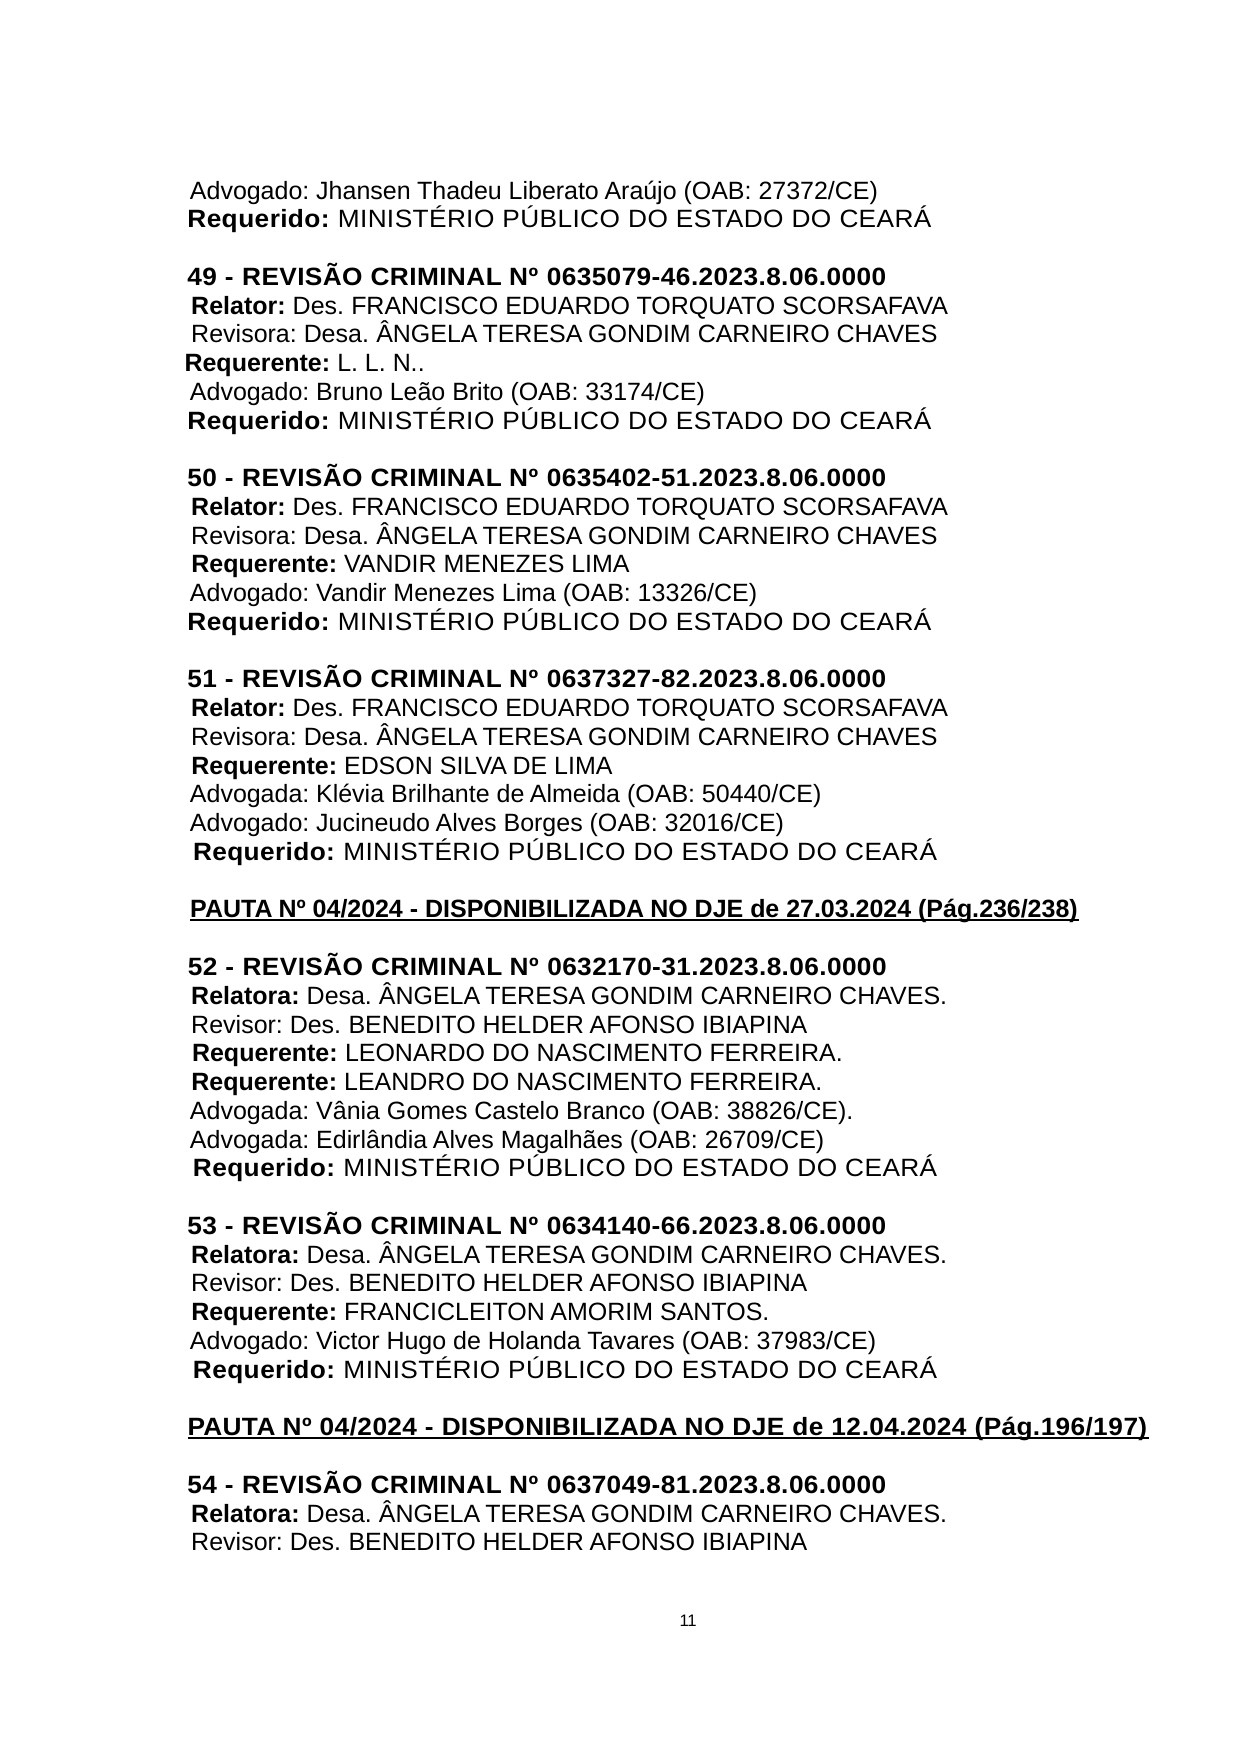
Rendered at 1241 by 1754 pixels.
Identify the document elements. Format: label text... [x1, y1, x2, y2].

text PAUTA Nº 04/2024 - DISPONIBILIZADA NO DJE de 27.03.2024 (Pág.236/238) [156, 894, 1190, 923]
text Advogada: Vânia Gomes Castelo Branco (OAB: 38826/CE). [156, 1096, 1190, 1124]
text Requerido: MINISTÉRIO PÚBLICO DO ESTADO DO CEARÁ [156, 406, 1190, 434]
text Requerido: MINISTÉRIO PÚBLICO DO ESTADO DO CEARÁ [156, 607, 1190, 636]
text Advogado: Jucineudo Alves Borges (OAB: 32016/CE) [156, 808, 1190, 837]
text Advogada: Edirlândia Alves Magalhães (OAB: 26709/CE) [156, 1124, 1190, 1153]
text Relator: Des. FRANCISCO EDUARDO TORQUATO SCORSAFAVA [156, 693, 1190, 722]
text Advogada: Klévia Brilhante de Almeida (OAB: 50440/CE) [156, 779, 1190, 808]
text Relatora: Desa. ÂNGELA TERESA GONDIM CARNEIRO CHAVES. [156, 1498, 1190, 1527]
text 53 - REVISÃO CRIMINAL Nº 0634140-66.2023.8.06.0000 [156, 1211, 1190, 1240]
text Requerido: MINISTÉRIO PÚBLICO DO ESTADO DO CEARÁ [156, 1153, 1190, 1182]
text Advogado: Bruno Leão Brito (OAB: 33174/CE) [156, 377, 1190, 406]
text Relatora: Desa. ÂNGELA TERESA GONDIM CARNEIRO CHAVES. [156, 1240, 1190, 1268]
text 50 - REVISÃO CRIMINAL Nº 0635402-51.2023.8.06.0000 [156, 463, 1190, 492]
text Revisora: Desa. ÂNGELA TERESA GONDIM CARNEIRO CHAVES [156, 521, 1190, 549]
text Revisora: Desa. ÂNGELA TERESA GONDIM CARNEIRO CHAVES [156, 319, 1190, 348]
text Advogado: Victor Hugo de Holanda Tavares (OAB: 37983/CE) [156, 1326, 1190, 1355]
text Requerido: MINISTÉRIO PÚBLICO DO ESTADO DO CEARÁ [156, 837, 1190, 866]
text Advogado: Jhansen Thadeu Liberato Araújo (OAB: 27372/CE) [156, 176, 1190, 204]
text Relator: Des. FRANCISCO EDUARDO TORQUATO SCORSAFAVA [156, 291, 1190, 319]
text Revisor: Des. BENEDITO HELDER AFONSO IBIAPINA [156, 1268, 1190, 1297]
text Revisor: Des. BENEDITO HELDER AFONSO IBIAPINA [156, 1527, 1190, 1556]
text Requerente: FRANCICLEITON AMORIM SANTOS. [156, 1297, 1190, 1326]
text Requerente: LEANDRO DO NASCIMENTO FERREIRA. [156, 1067, 1190, 1096]
text PAUTA Nº 04/2024 - DISPONIBILIZADA NO DJE de 12.04.2024 (Pág.196/197) [156, 1412, 1190, 1441]
text Relatora: Desa. ÂNGELA TERESA GONDIM CARNEIRO CHAVES. [156, 981, 1190, 1009]
text Requerente: L. L. N.. [156, 348, 1190, 377]
text Revisor: Des. BENEDITO HELDER AFONSO IBIAPINA [156, 1009, 1190, 1038]
text Revisora: Desa. ÂNGELA TERESA GONDIM CARNEIRO CHAVES [156, 722, 1190, 751]
text 54 - REVISÃO CRIMINAL Nº 0637049-81.2023.8.06.0000 [156, 1470, 1190, 1498]
text Advogado: Vandir Menezes Lima (OAB: 13326/CE) [156, 578, 1190, 607]
text Requerente: LEONARDO DO NASCIMENTO FERREIRA. [156, 1038, 1190, 1067]
text Relator: Des. FRANCISCO EDUARDO TORQUATO SCORSAFAVA [156, 492, 1190, 521]
text 49 - REVISÃO CRIMINAL Nº 0635079-46.2023.8.06.0000 [156, 262, 1190, 291]
text 52 - REVISÃO CRIMINAL Nº 0632170-31.2023.8.06.0000 [156, 952, 1190, 981]
text 51 - REVISÃO CRIMINAL Nº 0637327-82.2023.8.06.0000 [156, 664, 1190, 693]
text Requerido: MINISTÉRIO PÚBLICO DO ESTADO DO CEARÁ [156, 1355, 1190, 1383]
text Requerente: EDSON SILVA DE LIMA [156, 751, 1190, 779]
text Requerido: MINISTÉRIO PÚBLICO DO ESTADO DO CEARÁ [156, 204, 1190, 233]
text Requerente: VANDIR MENEZES LIMA [156, 549, 1190, 578]
